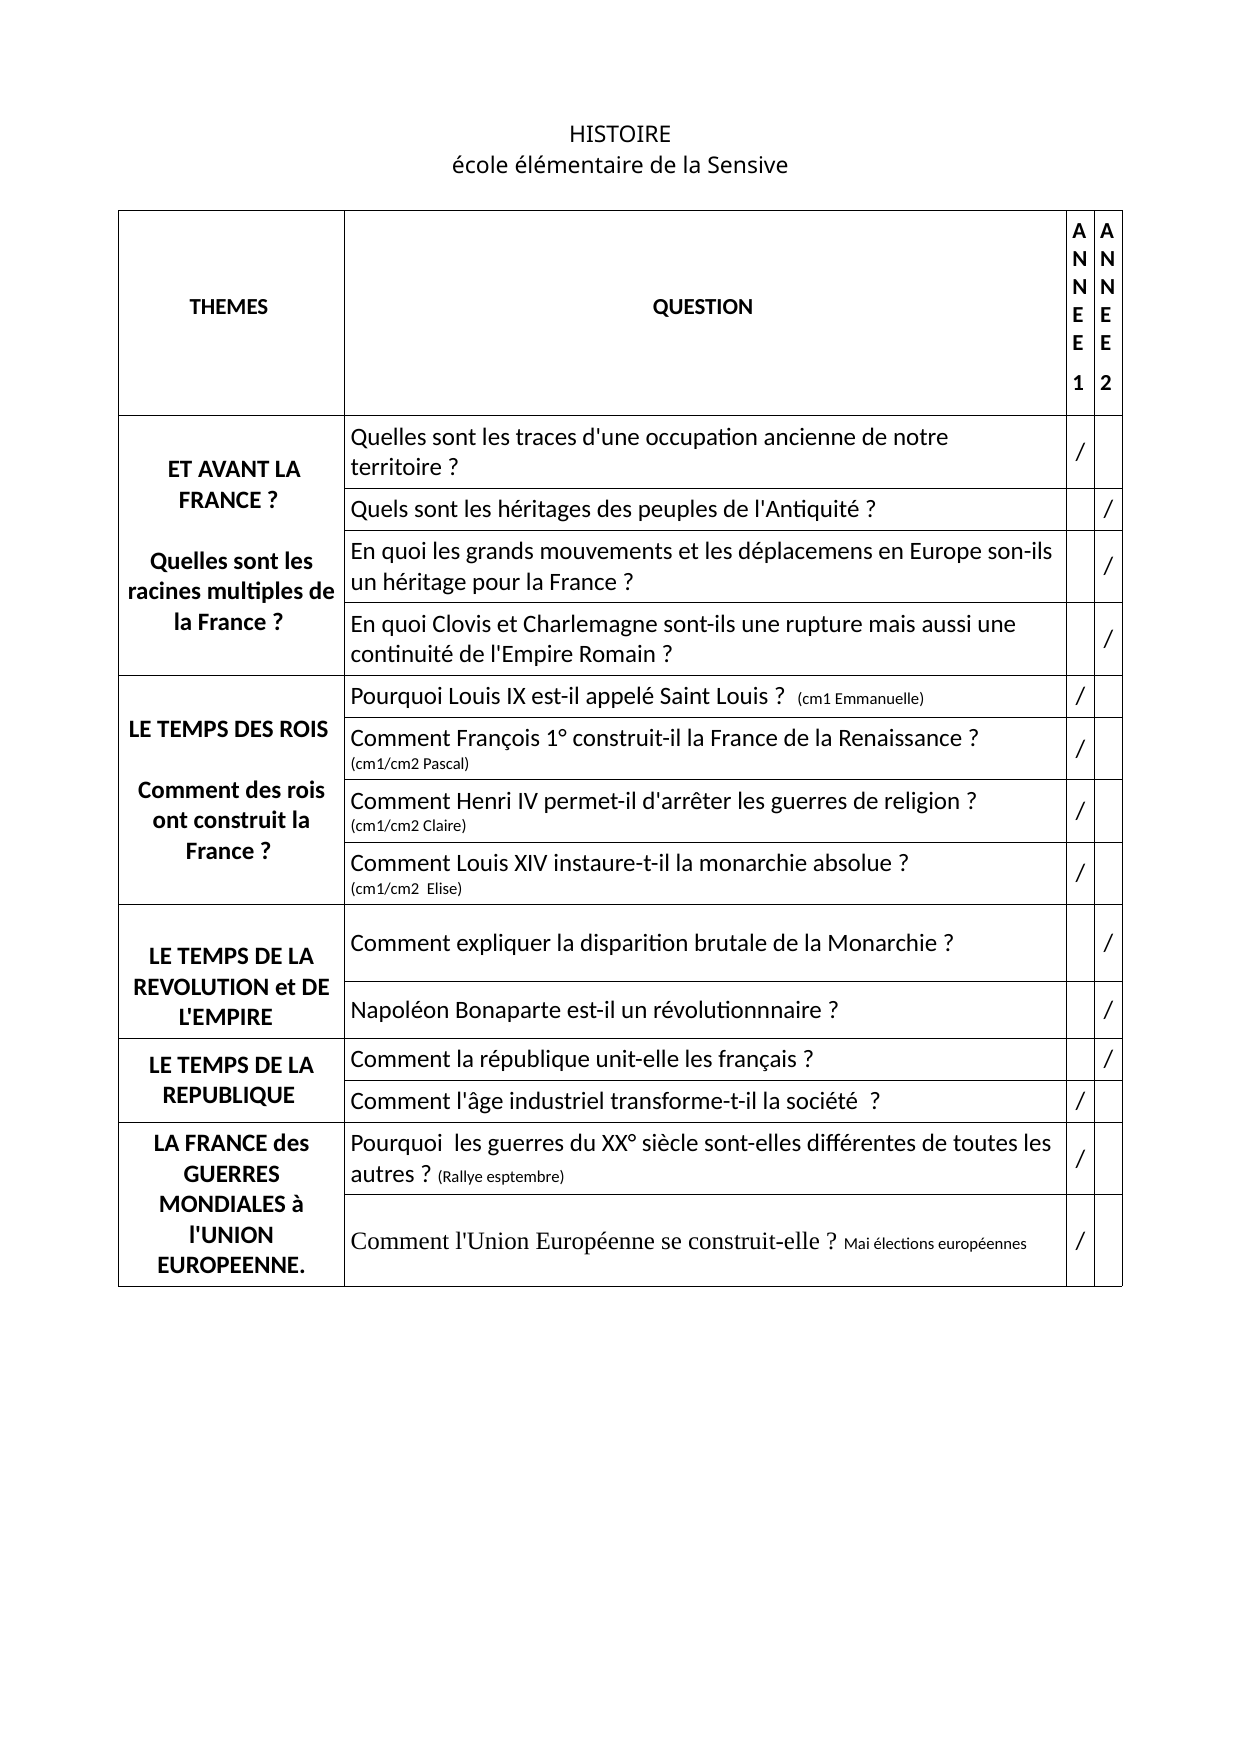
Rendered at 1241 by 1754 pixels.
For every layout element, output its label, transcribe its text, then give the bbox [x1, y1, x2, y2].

table_cell / [1095, 531, 1122, 602]
table_cell [1067, 603, 1094, 675]
table_cell LA FRANCE des GUERRES MONDIALES à l'UNION EUROPEENNE. [119, 1123, 344, 1286]
table_cell / [1095, 905, 1122, 981]
table_cell / [1067, 718, 1094, 779]
table_cell / [1067, 1123, 1094, 1194]
table_cell / [1095, 982, 1122, 1038]
table_cell [1095, 1123, 1122, 1194]
table_cell [1095, 1195, 1122, 1286]
table_cell Comment expliquer la disparition brutale de la Monarchie ? [345, 905, 1066, 981]
table_cell / [1067, 416, 1094, 487]
table_cell [1067, 905, 1094, 981]
table_cell [1095, 416, 1122, 487]
table_cell Napoléon Bonaparte est-il un révolutionnnaire ? [345, 982, 1066, 1038]
table_header THEMES [119, 211, 344, 415]
table_cell Pourquoi Louis IX est-il appelé Saint Louis ? (cm1 Emmanuelle) [345, 676, 1066, 717]
table_cell [1067, 489, 1094, 529]
table_cell En quoi les grands mouvements et les déplacemens en Europe son-ils un héritage pour la France ? [345, 531, 1066, 602]
table_cell Comment Louis XIV instaure-t-il la monarchie absolue ? (cm1/cm2 Elise) [345, 843, 1066, 904]
table_cell Pourquoi les guerres du XX° siècle sont-elles différentes de toutes les autres ? (Rallye esptembre) [345, 1123, 1066, 1194]
table_cell Comment la république unit-elle les français ? [345, 1039, 1066, 1080]
table_cell Comment l'âge industriel transforme-t-il la société ? [345, 1081, 1066, 1122]
table_cell [1095, 843, 1122, 904]
table_cell / [1095, 1039, 1122, 1080]
table_cell / [1067, 843, 1094, 904]
table_header QUESTION [345, 211, 1066, 415]
table_cell [1067, 1039, 1094, 1080]
table_cell En quoi Clovis et Charlemagne sont-ils une rupture mais aussi une continuité de l'Empire Romain ? [345, 603, 1066, 675]
table_cell / [1067, 1195, 1094, 1286]
table_cell LE TEMPS DES ROIS Comment des rois ont construit la France ? [119, 676, 344, 904]
table_cell [1067, 982, 1094, 1038]
table_cell / [1095, 489, 1122, 529]
table_cell LE TEMPS DE LA REVOLUTION et DE L'EMPIRE [119, 905, 344, 1038]
table_cell / [1067, 676, 1094, 717]
table_header ANNEE 1 [1067, 211, 1094, 415]
table_cell [1095, 718, 1122, 779]
table_cell / [1067, 1081, 1094, 1122]
table_cell ET AVANT LA FRANCE ? Quelles sont les racines multiples de la France ? [119, 416, 344, 675]
table_cell Quels sont les héritages des peuples de l'Antiquité ? [345, 489, 1066, 529]
table_cell LE TEMPS DE LA REPUBLIQUE [119, 1039, 344, 1122]
table_cell / [1067, 780, 1094, 842]
table_cell Comment l'Union Européenne se construit-elle ? Mai élections européennes [345, 1195, 1066, 1286]
table_cell [1095, 1081, 1122, 1122]
table_cell Comment François 1° construit-il la France de la Renaissance ? (cm1/cm2 Pascal) [345, 718, 1066, 779]
table_cell Comment Henri IV permet-il d'arrêter les guerres de religion ? (cm1/cm2 Claire) [345, 780, 1066, 842]
table_cell [1095, 676, 1122, 717]
table_header ANNEE 2 [1095, 211, 1122, 415]
table_cell [1067, 531, 1094, 602]
table_cell / [1095, 603, 1122, 675]
table_cell Quelles sont les traces d'une occupation ancienne de notre territoire ? [345, 416, 1066, 487]
table_cell [1095, 780, 1122, 842]
